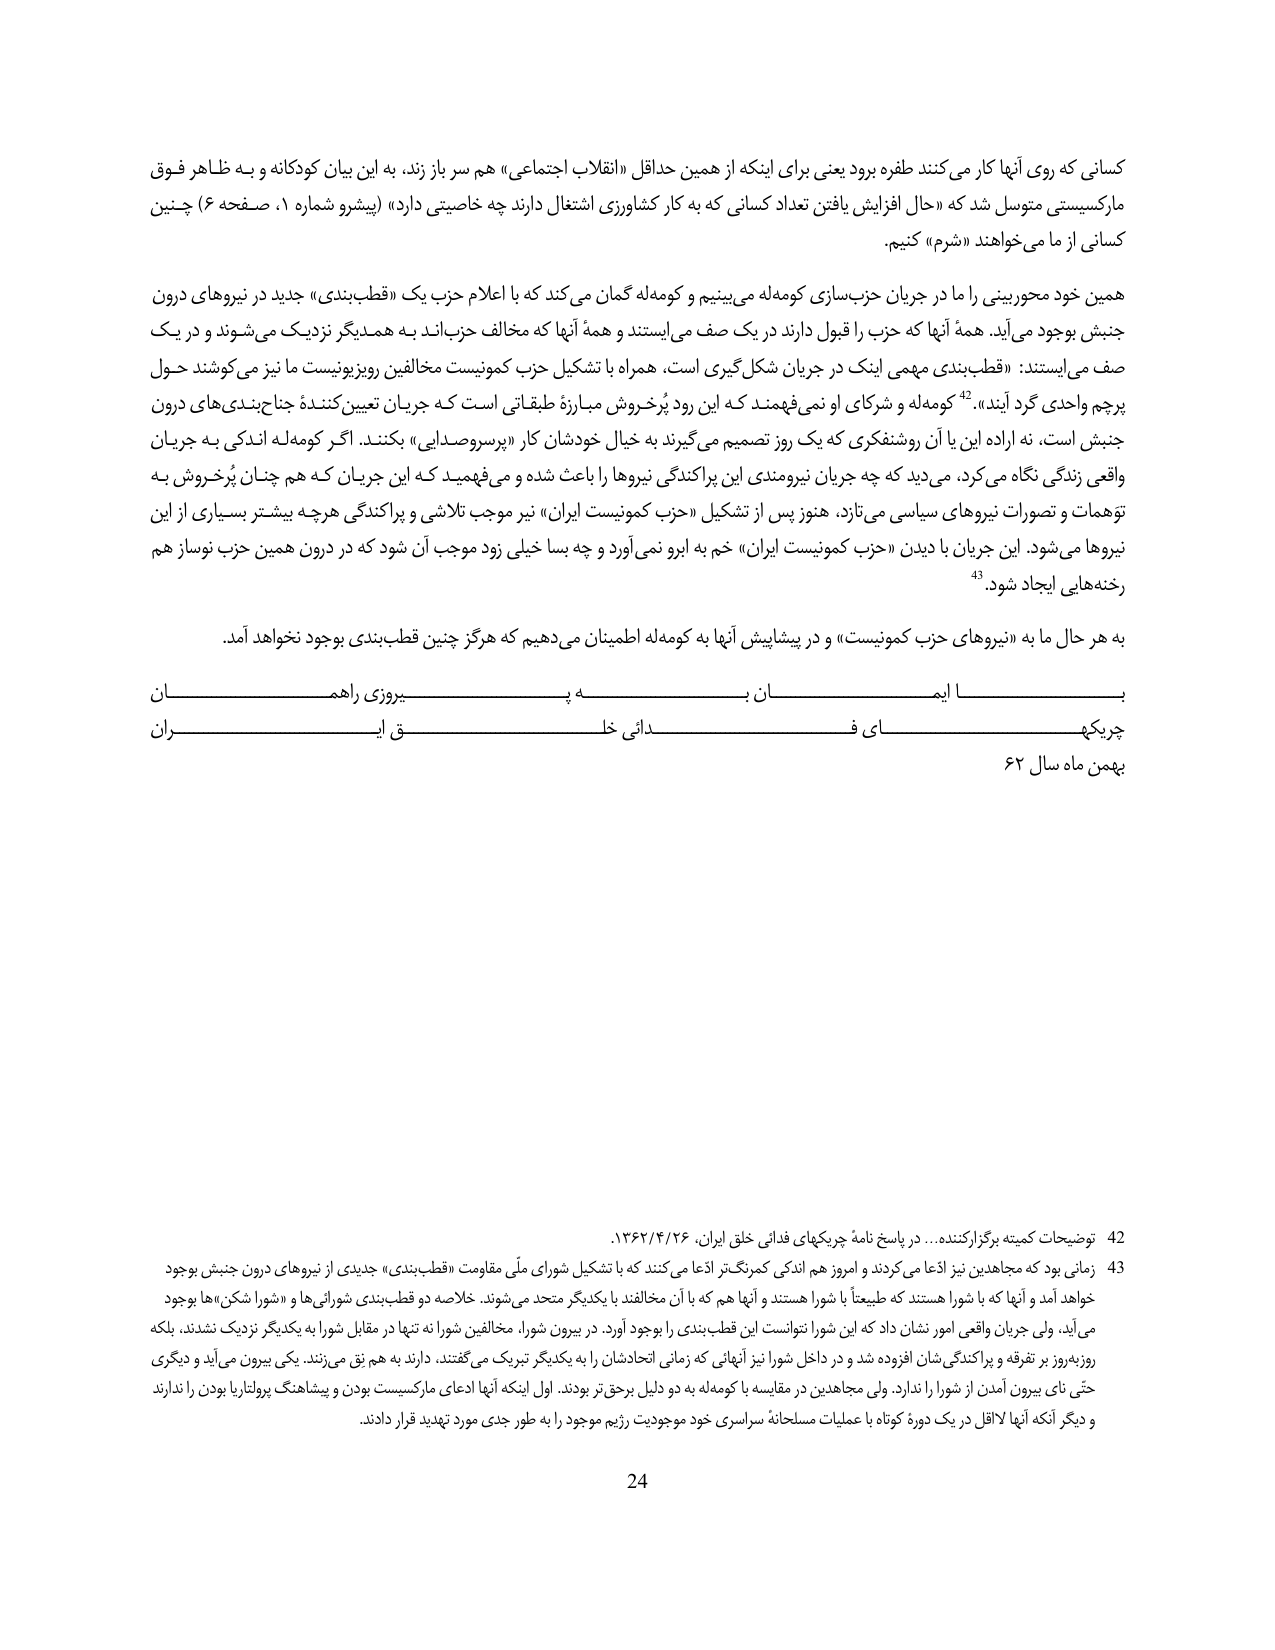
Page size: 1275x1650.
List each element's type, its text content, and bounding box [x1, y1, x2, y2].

text همین خود محوربینی را ما در جریان حزب‌سازی کومه‌له می‌بینیم و کومه‌له گمان می‌کند که با اعلام حزب یک «قطب‌بندی» جدید در نیروهای درون جنبش بوجود می‌آید. همهٔ آنها که حزب را قبول دارند در یک صف می‌ایستند و همهٔ آنها که مخالف حزب‌اند به همدیگر نزدیک می‌شوند و در یک صف می‌ایستند: «قطب‌بندی مهمی اینک در جریان شکل‌گیری است، همراه با تشکیل حزب کمونیست مخالفین رویزیونیست ما نیز می‌کوشند حول پرچم واحدی گرد آیند». کومه‌له و شرکای او نمی‌فهمند که این رود پُرخروش مبارزهٔ طبقاتی است که جریان تعیین‌کنندهٔ جناح‌بندی‌های درون جنبش است، نه اراده این یا آن روشنفکری که یک روز تصمیم می‌گیرند به خیال خودشان کار «پرسروصدایی» بکنند. اگر کومه‌له اندکی به جریان واقعی زندگی نگاه می‌کرد، می‌دید که چه جریان نیرومندی این پراکندگی نیروها را باعث شده و می‌فهمید که این جریان که هم چنان پُرخروش به توَهمات و تصورات نیروهای سیاسی می‌تازد، هنوز پس از تشکیل «حزب کمونیست ایران» نیر موجب تلاشی و پراکندگی هرچه بیشتر بسیاری از این نیروها می‌شود. این جریان با دیدن «حزب کمونیست ایران» خم به ابرو نمی‌آورد و چه بسا خیلی زود موجب آن شود که در درون همین حزب نوساز هم رخنه‌هایی ایجاد شود. [150, 276, 1125, 602]
text با ایمان به پیروزی راهمان چریکهای فدائی خلق ایـران بهمن ماه سال ۶۲ [150, 674, 1125, 782]
text زمانی بود که مجاهدین نیز ادّعا می‌کردند و امروز هم اندکی کمرنگ‌تر ادّعا می‌کنند که با تشکیل شورای ملّی مقاومت «قطب‌بندی» جدیدی از نیروهای درون جنبش بوجود خواهد آمد و آنها که با شورا هستند که طبیعتاً با شورا هستند و آنها هم که با آن مخالفند با یکدیگر متحد می‌شوند. خلاصه دو قطب‌بندی شورائی‌ها و «شورا شکن»‌ها بوجود می‌آید، ولی جریان واقعی امور نشان داد که این شورا نتوانست این قطب‌بندی را بوجود آورد. در بیرون شورا، مخالفین شورا نه تنها در مقابل شورا به یکدیگر نزدیک نشدند، بلکه روز‌به‌روز بر تفرقه و پراکندگی‌شان افزوده شد و در داخل شورا نیز آنهائی که زمانی اتحادشان را به یکدیگر تبریک می‌گفتند، دارند به هم نِق می‌زنند. یکی بیرون می‌آید و دیگری حتّی نای بیرون آمدن از شورا را ندارد. ولی مجاهدین در مقایسه با کومه‌له به دو دلیل برحق‌تر بودند. اول اینکه آنها ادعای مارکسیست بودن و پیشاهنگ پرولتاریا بودن را ندارند و دیگر آنکه آنها لااقل در یک دورهٔ کوتاه با عملیات مسلحانهٔ سراسری خود موجودیت رژیم موجود را به طور جدی مورد تهدید قرار دادند. [150, 1253, 1125, 1434]
text این عبارات فقط از قلم کسانی ممکن است تراوش کند که در به بازی‌گرفتن مقدسات پرولتاریا هیچ حدّ و مرزی برای خود نمی‌شناسد و در اهانت به امر کبیر انقلاب او، هیچ «شرم» به خود راه نمی‌دهند. پس از انقلاب اجتماعی اکتبر، دیگر هیچ تحولی در جهان که لایق این نام باشد رخ نداده است تا زمانی که کومه‌له و «اتّحاد مبارزان کمونیست» در کردستان ایران برنامه‌شان را تصویب کردند! همان کومه‌له‌ای که وقتی قطعه‌ای از منطقه آزاد شده کردستان به دستش افتاد برای آنکه از تغییر «مناسبات اجتماعی» یعنی برانداختن نفوذ خان‌ها و ملاکین و سایر استثمارگران و سپردن زمین‌ها به کسانی که روی آنها کار می‌کنند طفره برود یعنی برای اینکه از همین حداقل «انقلاب اجتماعی» هم سر باز زند، به این بیان کودکانه و به ظاهر فوق مارکسیستی متوسل شد که «حال افزایش یافتن تعداد کسانی که به کار کشاورزی اشتغال دارند چه خاصیتی دارد» (پیشرو شماره ۱، صفحه ۶) چنین کسانی از ما می‌خواهند «شرم» کنیم. [150, 150, 1125, 258]
text به هر حال ما به «نیروهای حزب کمونیست» و در پیشاپیش آنها به کومه‌له اطمینان می‌دهیم که هرگز چنین قطب‌بندی بوجود نخواهد آمد. [150, 619, 1125, 656]
text توضیحات کمیته برگزارکننده… در پاسخ نامهٔ چریکهای فدائی خلق ایران، ۱۳۶۲/۴/۲۶. [150, 1223, 1125, 1253]
